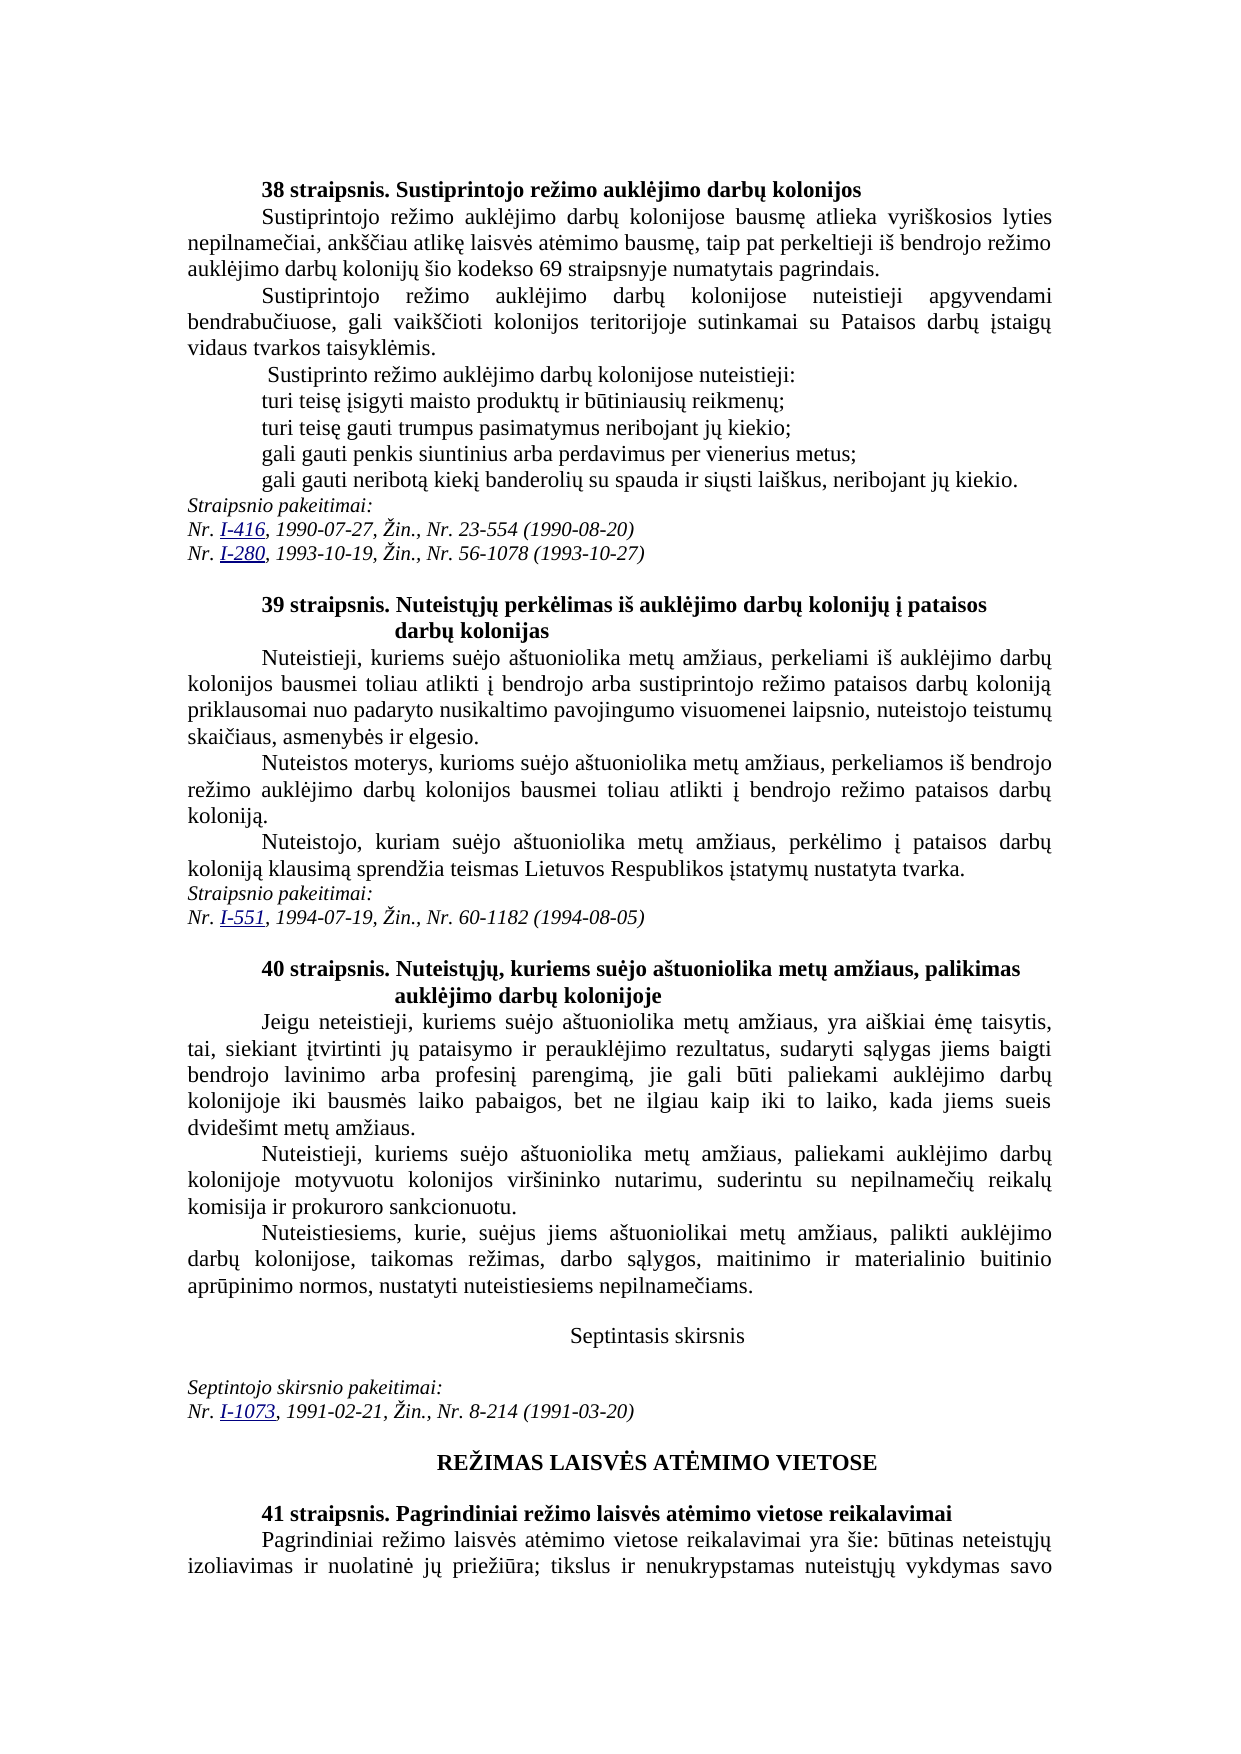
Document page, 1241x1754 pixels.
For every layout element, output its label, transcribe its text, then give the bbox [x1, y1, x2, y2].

text Sustiprintojo režimo auklėjimo darbų kolonijose nuteistieji apgyvendami bendrabučiuose, gali vaikščioti kolonijos teritorijoje sutinkamai su Pataisos darbų įstaigų vidaus tvarkos taisyklėmis. [187, 282, 1053, 361]
text Straipsnio pakeitimai: [187, 881, 1053, 905]
text Nuteistiesiems, kurie, suėjus jiems aštuoniolikai metų amžiaus, palikti auklėjimo darbų kolonijose, taikomas režimas, darbo sąlygos, maitinimo ir materialinio buitinio aprūpinimo normos, nustatyti nuteistiesiems nepilnamečiams. [187, 1219, 1053, 1298]
text Jeigu neteistieji, kuriems suėjo aštuoniolika metų amžiaus, yra aiškiai ėmę taisytis, tai, siekiant įtvirtinti jų pataisymo ir perauklėjimo rezultatus, sudaryti sąlygas jiems baigti bendrojo lavinimo arba profesinį parengimą, jie gali būti paliekami auklėjimo darbų kolonijoje iki bausmės laiko pabaigos, bet ne ilgiau kaip iki to laiko, kada jiems sueis dvidešimt metų amžiaus. [187, 1008, 1053, 1140]
text Nuteistojo, kuriam suėjo aštuoniolika metų amžiaus, perkėlimo į pataisos darbų koloniją klausimą sprendžia teismas Lietuvos Respublikos įstatymų nustatyta tvarka. [187, 828, 1053, 881]
text Sustiprinto režimo auklėjimo darbų kolonijose nuteistieji: [187, 361, 1053, 387]
text auklėjimo darbų kolonijoje [319, 982, 1053, 1008]
text Septintasis skirsnis [187, 1322, 1053, 1348]
text Nr. I-416, 1990-07-27, Žin., Nr. 23-554 (1990-08-20) [187, 517, 1053, 541]
text Nr. I-1073, 1991-02-21, Žin., Nr. 8-214 (1991-03-20) [187, 1399, 1053, 1423]
text Pagrindiniai režimo laisvės atėmimo vietose reikalavimai yra šie: būtinas neteistųjų izoliavimas ir nuolatinė jų priežiūra; tikslus ir nenukrypstamas nuteistųjų vykdymas savo [187, 1526, 1053, 1579]
text turi teisę įsigyti maisto produktų ir būtiniausių reikmenų; [187, 387, 1053, 413]
text turi teisę gauti trumpus pasimatymus neribojant jų kiekio; [187, 413, 1053, 440]
text Nuteistieji, kuriems suėjo aštuoniolika metų amžiaus, paliekami auklėjimo darbų kolonijoje motyvuotu kolonijos viršininko nutarimu, suderintu su nepilnamečių reikalų komisija ir prokuroro sankcionuotu. [187, 1140, 1053, 1219]
text Sustiprintojo režimo auklėjimo darbų kolonijose bausmę atlieka vyriškosios lyties nepilnamečiai, ankščiau atlikę laisvės atėmimo bausmę, taip pat perkeltieji iš bendrojo režimo auklėjimo darbų kolonijų šio kodekso 69 straipsnyje numatytais pagrindais. [187, 203, 1053, 282]
text Septintojo skirsnio pakeitimai: [187, 1375, 1053, 1399]
text gali gauti neribotą kiekį banderolių su spauda ir siųsti laiškus, neribojant jų kiekio. [187, 466, 1053, 493]
text 39 straipsnis. Nuteistųjų perkėlimas iš auklėjimo darbų kolonijų į pataisos [187, 591, 1053, 617]
text 40 straipsnis. Nuteistųjų, kuriems suėjo aštuoniolika metų amžiaus, palikimas [187, 956, 1053, 982]
text Nuteistieji, kuriems suėjo aštuoniolika metų amžiaus, perkeliami iš auklėjimo darbų kolonijos bausmei toliau atlikti į bendrojo arba sustiprintojo režimo pataisos darbų koloniją priklausomai nuo padaryto nusikaltimo pavojingumo visuomenei laipsnio, nuteistojo teistumų skaičiaus, asmenybės ir elgesio. [187, 644, 1053, 749]
text Straipsnio pakeitimai: [187, 493, 1053, 517]
text 38 straipsnis. Sustiprintojo režimo auklėjimo darbų kolonijos [187, 176, 1053, 203]
text 41 straipsnis. Pagrindiniai režimo laisvės atėmimo vietose reikalavimai [187, 1500, 1053, 1526]
subtitle REŽIMAS LAISVĖS ATĖMIMO VIETOSE [187, 1449, 1053, 1476]
text Nuteistos moterys, kurioms suėjo aštuoniolika metų amžiaus, perkeliamos iš bendrojo režimo auklėjimo darbų kolonijos bausmei toliau atlikti į bendrojo režimo pataisos darbų koloniją. [187, 749, 1053, 828]
text darbų kolonijas [319, 617, 1053, 644]
text Nr. I-551, 1994-07-19, Žin., Nr. 60-1182 (1994-08-05) [187, 905, 1053, 929]
text Nr. I-280, 1993-10-19, Žin., Nr. 56-1078 (1993-10-27) [187, 541, 1053, 565]
text gali gauti penkis siuntinius arba perdavimus per vienerius metus; [187, 440, 1053, 466]
